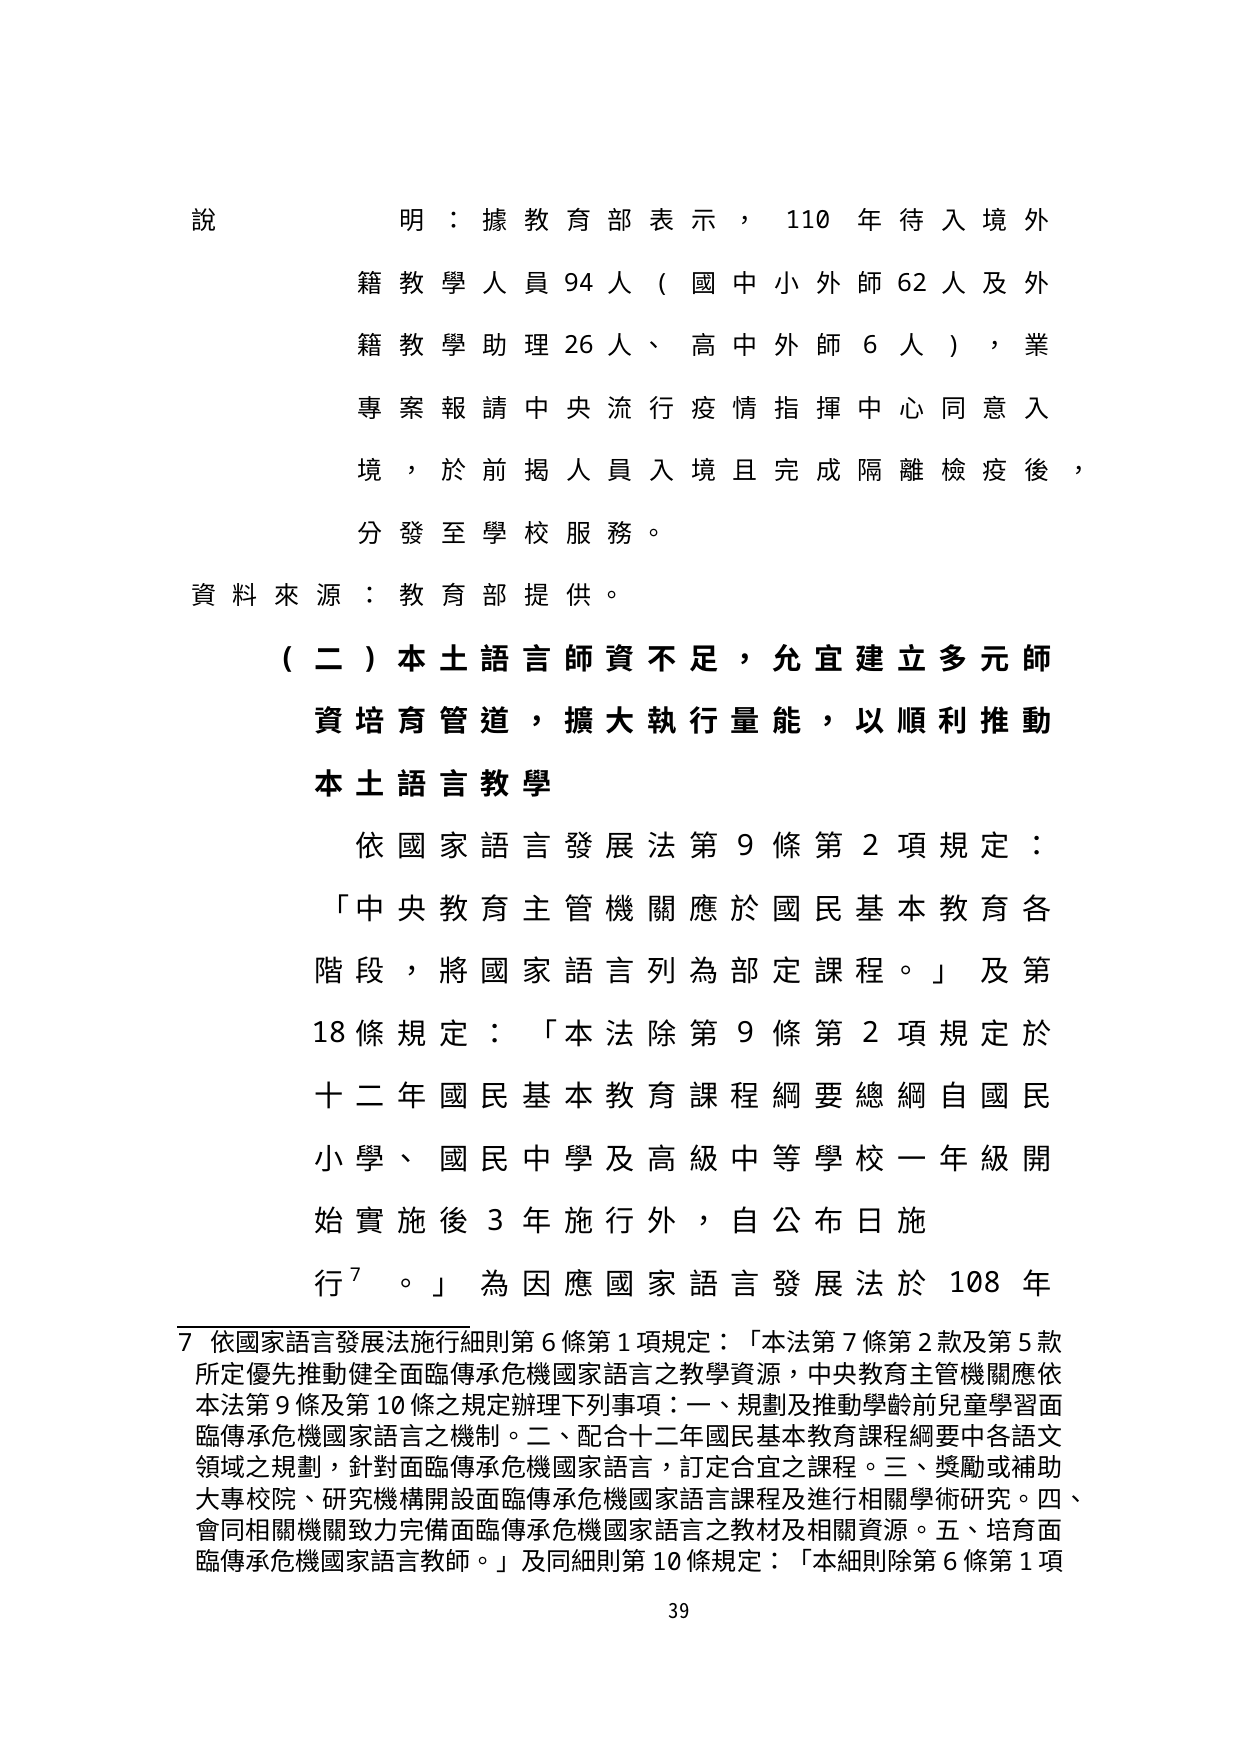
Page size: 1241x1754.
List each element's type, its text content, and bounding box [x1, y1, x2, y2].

text (二)本土語言師資不足，允宜建立多元師資培育管道，擴大執行量能，以順利推動本土語言教學 [242, 615, 1058, 802]
text 依國家語言發展法施行細則第6條第1項規定：「本法第7條第2款及第5款所定優先推動健全面臨傳承危機國家語言之教學資源，中央教育主管機關應依本法第9條及第10條之規定辦理下列事項：一、規劃及推動學齡前兒童學習面臨傳承危機國家語言之機制。二、配合十二年國民基本教育課程綱要中各語文領域之規劃，針對面臨傳承危機國家語言，訂定合宜之課程。三、獎勵或補助大專校院、研究機構開設面臨傳承危機國家語言課程及進行相關學術研究。四、會同相關機關致力完備面臨傳承危機國家語言之教材及相關資源。五、培育面臨傳承危機國家語言教師。」及同細則第10條規定：「本細則除第6條第1項第2款自中華民國111年8月1日施行外，自發布日施行。」 [177, 1327, 1063, 1577]
text 說 明：據教育部表示，110年待入境外籍教學人員94人(國中小外師62人及外籍教學助理26人、高中外師6人)，業專案報請中央流行疫情指揮中心同意入境，於前揭人員入境且完成隔離檢疫後，分發至學校服務。 [183, 177, 1058, 552]
text 依國家語言發展法第9條第2項規定：「中央教育主管機關應於國民基本教育各階段，將國家語言列為部定課程。」及第18條規定：「本法除第9條第2項規定於十二年國民基本教育課程綱要總綱自國民小學、國民中學及高級中等學校一年級開始實施後3年施行外，自公布日施行。」為因應國家語言發展法於108年1月9日制定公布，教育部於110年3月15日完成「十二年國民基本教育課程綱要總綱」修正，有關本土語文/臺灣手語課程部分，自111學年度起納入國民小學階段與國民中學階段七、八年級部定課程，每週一節課，高級中等學校教育階段則列入部定課程必修2學分與校訂課程選修4學分9。經查： [271, 802, 1058, 1302]
text 資料來源：教育部提供。 [183, 552, 1058, 615]
